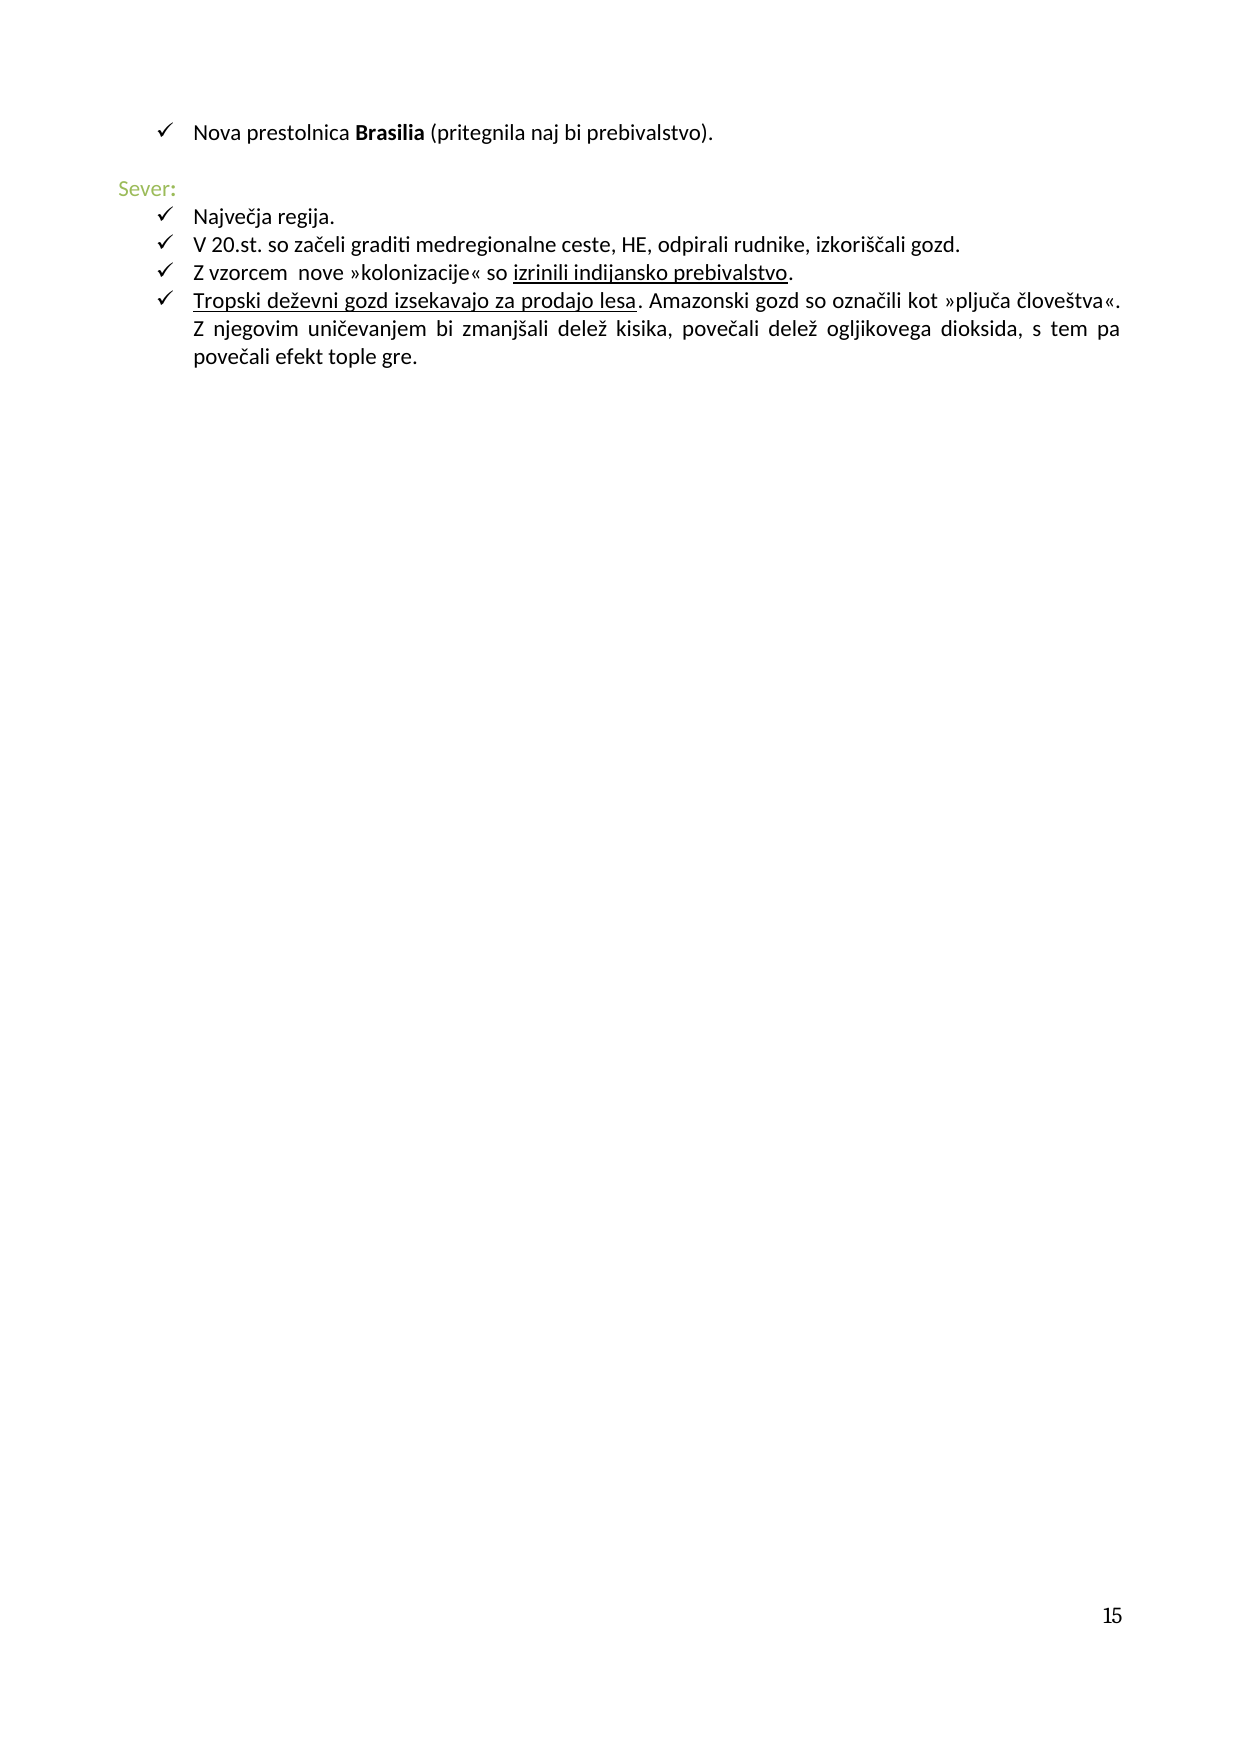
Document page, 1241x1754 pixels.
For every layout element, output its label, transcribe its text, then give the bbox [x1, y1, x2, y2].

text Sever: [118, 174, 1122, 202]
list Največja regija. [156, 202, 1122, 230]
list Nova prestolnica Brasilia (pritegnila naj bi prebivalstvo). [156, 118, 1122, 146]
list V 20.st. so začeli graditi medregionalne ceste, HE, odpirali rudnike, izkoriščali gozd. [156, 230, 1122, 258]
list Z vzorcem nove »kolonizacije« so izrinili indijansko prebivalstvo. [156, 258, 1122, 286]
list Tropski deževni gozd izsekavajo za prodajo lesa. Amazonski gozd so označili kot »pljuča človeštva«. Z njegovim uničevanjem bi zmanjšali delež kisika, povečali delež ogljikovega dioksida, s tem pa povečali efekt tople gre. [156, 286, 1122, 370]
